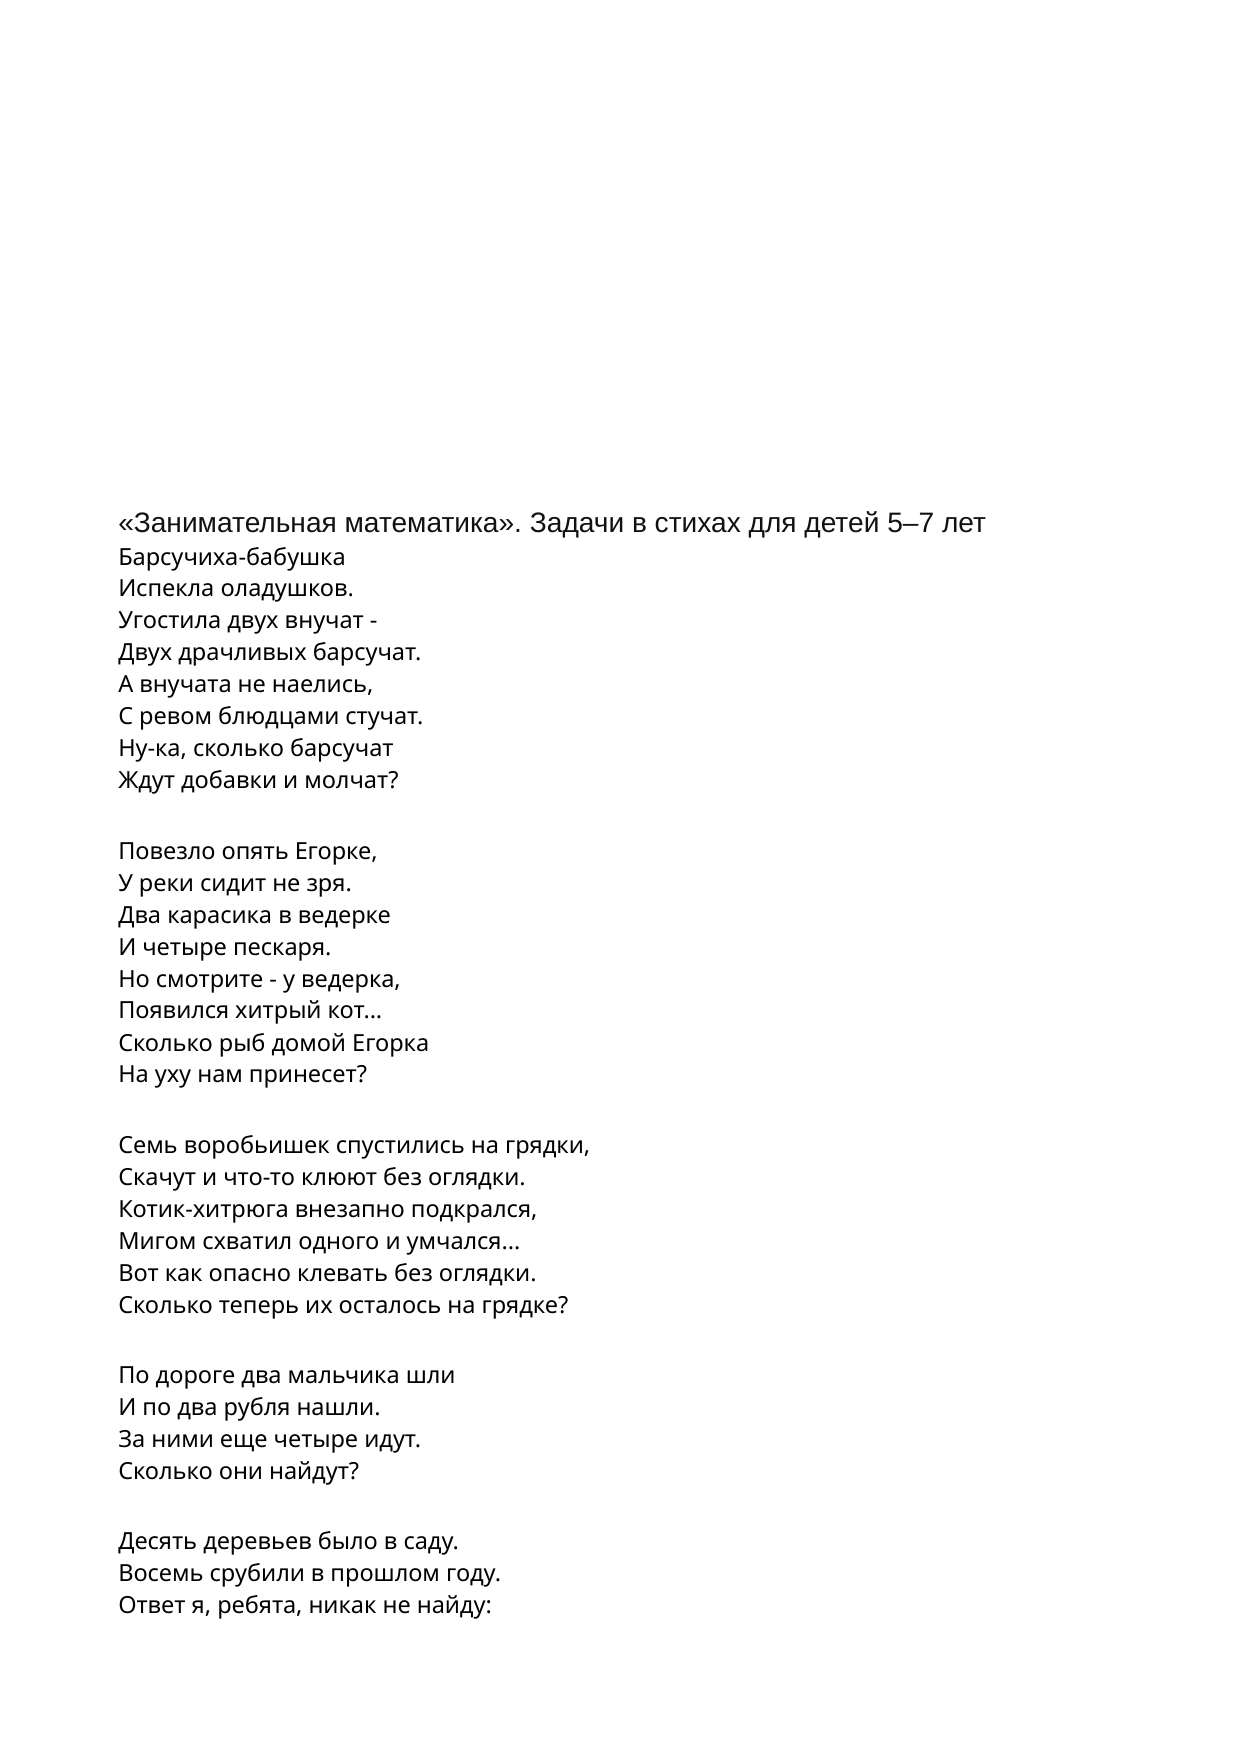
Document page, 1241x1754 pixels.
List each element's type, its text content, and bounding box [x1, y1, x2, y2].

text «Занимательная математика». Задачи в стихах для детей 5–7 лет [118, 501, 1122, 540]
text Барсучиха-бабушка Испекла оладушков. Угостила двух внучат - Двух драчливых барсучат. А внучата не наелись, С ревом блюдцами стучат. Ну-ка, сколько барсучат Ждут добавки и молчат? Повезло опять Егорке, У реки сидит не зря. Два карасика в ведерке И четыре пескаря. Но смотрите - у ведерка, Появился хитрый кот... Сколько рыб домой Егорка На уху нам принесет? Семь воробьишек спустились на грядки, Скачут и что-то клюют без оглядки. Котик-хитрюга внезапно подкрался, Мигом схватил одного и умчался... Вот как опасно клевать без оглядки. Сколько теперь их осталось на грядке? По дороге два мальчика шли И по два рубля нашли. За ними еще четыре идут. Сколько они найдут? Десять деревьев было в саду. Восемь срубили в прошлом году. Ответ я, ребята, никак не найду: [118, 540, 1122, 1621]
